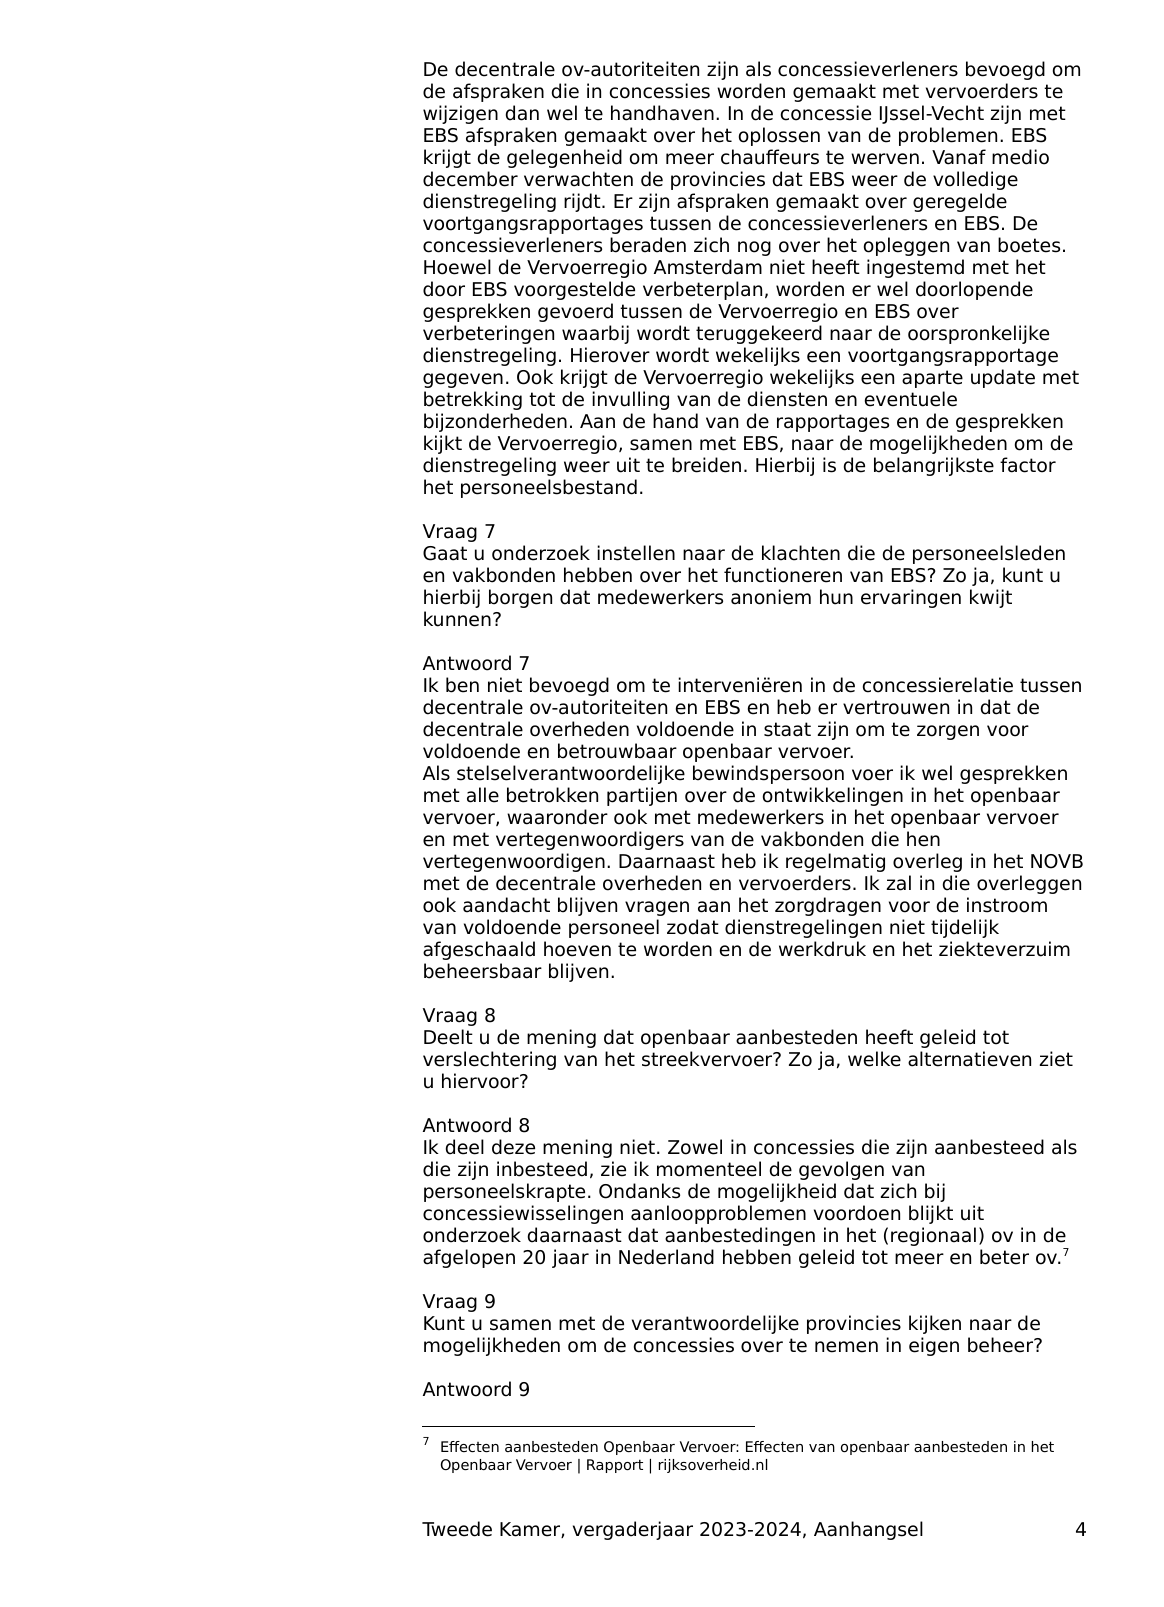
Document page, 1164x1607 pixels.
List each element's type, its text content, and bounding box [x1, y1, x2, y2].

text Ik ben niet bevoegd om te interveniëren in de concessierelatie tussen decentrale ov-autoriteiten en EBS en heb er vertrouwen in dat de decentrale overheden voldoende in staat zijn om te zorgen voor voldoende en betrouwbaar openbaar vervoer. [422, 675, 1087, 763]
text Ik deel deze mening niet. Zowel in concessies die zijn aanbesteed als die zijn inbesteed, zie ik momenteel de gevolgen van personeelskrapte. Ondanks de mogelijkheid dat zich bij concessiewisselingen aanloopproblemen voordoen blijkt uit onderzoek daarnaast dat aanbestedingen in het (regionaal) ov in de afgelopen 20 jaar in Nederland hebben geleid tot meer en beter ov. [422, 1137, 1087, 1269]
text Deelt u de mening dat openbaar aanbesteden heeft geleid tot verslechtering van het streekvervoer? Zo ja, welke alternatieven ziet u hiervoor? [422, 1027, 1087, 1093]
text Hoewel de Vervoerregio Amsterdam niet heeft ingestemd met het door EBS voorgestelde verbeterplan, worden er wel doorlopende gesprekken gevoerd tussen de Vervoerregio en EBS over verbeteringen waarbij wordt teruggekeerd naar de oorspronkelijke dienstregeling. Hierover wordt wekelijks een voortgangsrapportage gegeven. Ook krijgt de Vervoerregio wekelijks een aparte update met betrekking tot de invulling van de diensten en eventuele bijzonderheden. Aan de hand van de rapportages en de gesprekken kijkt de Vervoerregio, samen met EBS, naar de mogelijkheden om de dienstregeling weer uit te breiden. Hierbij is de belangrijkste factor het personeelsbestand. [422, 257, 1087, 499]
text Effecten aanbesteden Openbaar Vervoer: Effecten van openbaar aanbesteden in het Openbaar Vervoer | Rapport | rijksoverheid.nl [422, 1435, 1087, 1474]
text Antwoord 9 [422, 1379, 1087, 1401]
text Antwoord 8 [422, 1115, 1087, 1137]
text Kunt u samen met de verantwoordelijke provincies kijken naar de mogelijkheden om de concessies over te nemen in eigen beheer? [422, 1313, 1087, 1357]
text De decentrale ov-autoriteiten zijn als concessieverleners bevoegd om de afspraken die in concessies worden gemaakt met vervoerders te wijzigen dan wel te handhaven. In de concessie IJssel-Vecht zijn met EBS afspraken gemaakt over het oplossen van de problemen. EBS krijgt de gelegenheid om meer chauffeurs te werven. Vanaf medio december verwachten de provincies dat EBS weer de volledige dienstregeling rijdt. Er zijn afspraken gemaakt over geregelde voortgangsrapportages tussen de concessieverleners en EBS. De concessieverleners beraden zich nog over het opleggen van boetes. [422, 59, 1087, 257]
text Vraag 8 [422, 1005, 1087, 1027]
text Vraag 9 [422, 1291, 1087, 1313]
text Als stelselverantwoordelijke bewindspersoon voer ik wel gesprekken met alle betrokken partijen over de ontwikkelingen in het openbaar vervoer, waaronder ook met medewerkers in het openbaar vervoer en met vertegenwoordigers van de vakbonden die hen vertegenwoordigen. Daarnaast heb ik regelmatig overleg in het NOVB met de decentrale overheden en vervoerders. Ik zal in die overleggen ook aandacht blijven vragen aan het zorgdragen voor de instroom van voldoende personeel zodat dienstregelingen niet tijdelijk afgeschaald hoeven te worden en de werkdruk en het ziekteverzuim beheersbaar blijven. [422, 763, 1087, 983]
text Gaat u onderzoek instellen naar de klachten die de personeelsleden en vakbonden hebben over het functioneren van EBS? Zo ja, kunt u hierbij borgen dat medewerkers anoniem hun ervaringen kwijt kunnen? [422, 543, 1087, 631]
text Antwoord 7 [422, 653, 1087, 675]
text Vraag 7 [422, 521, 1087, 543]
